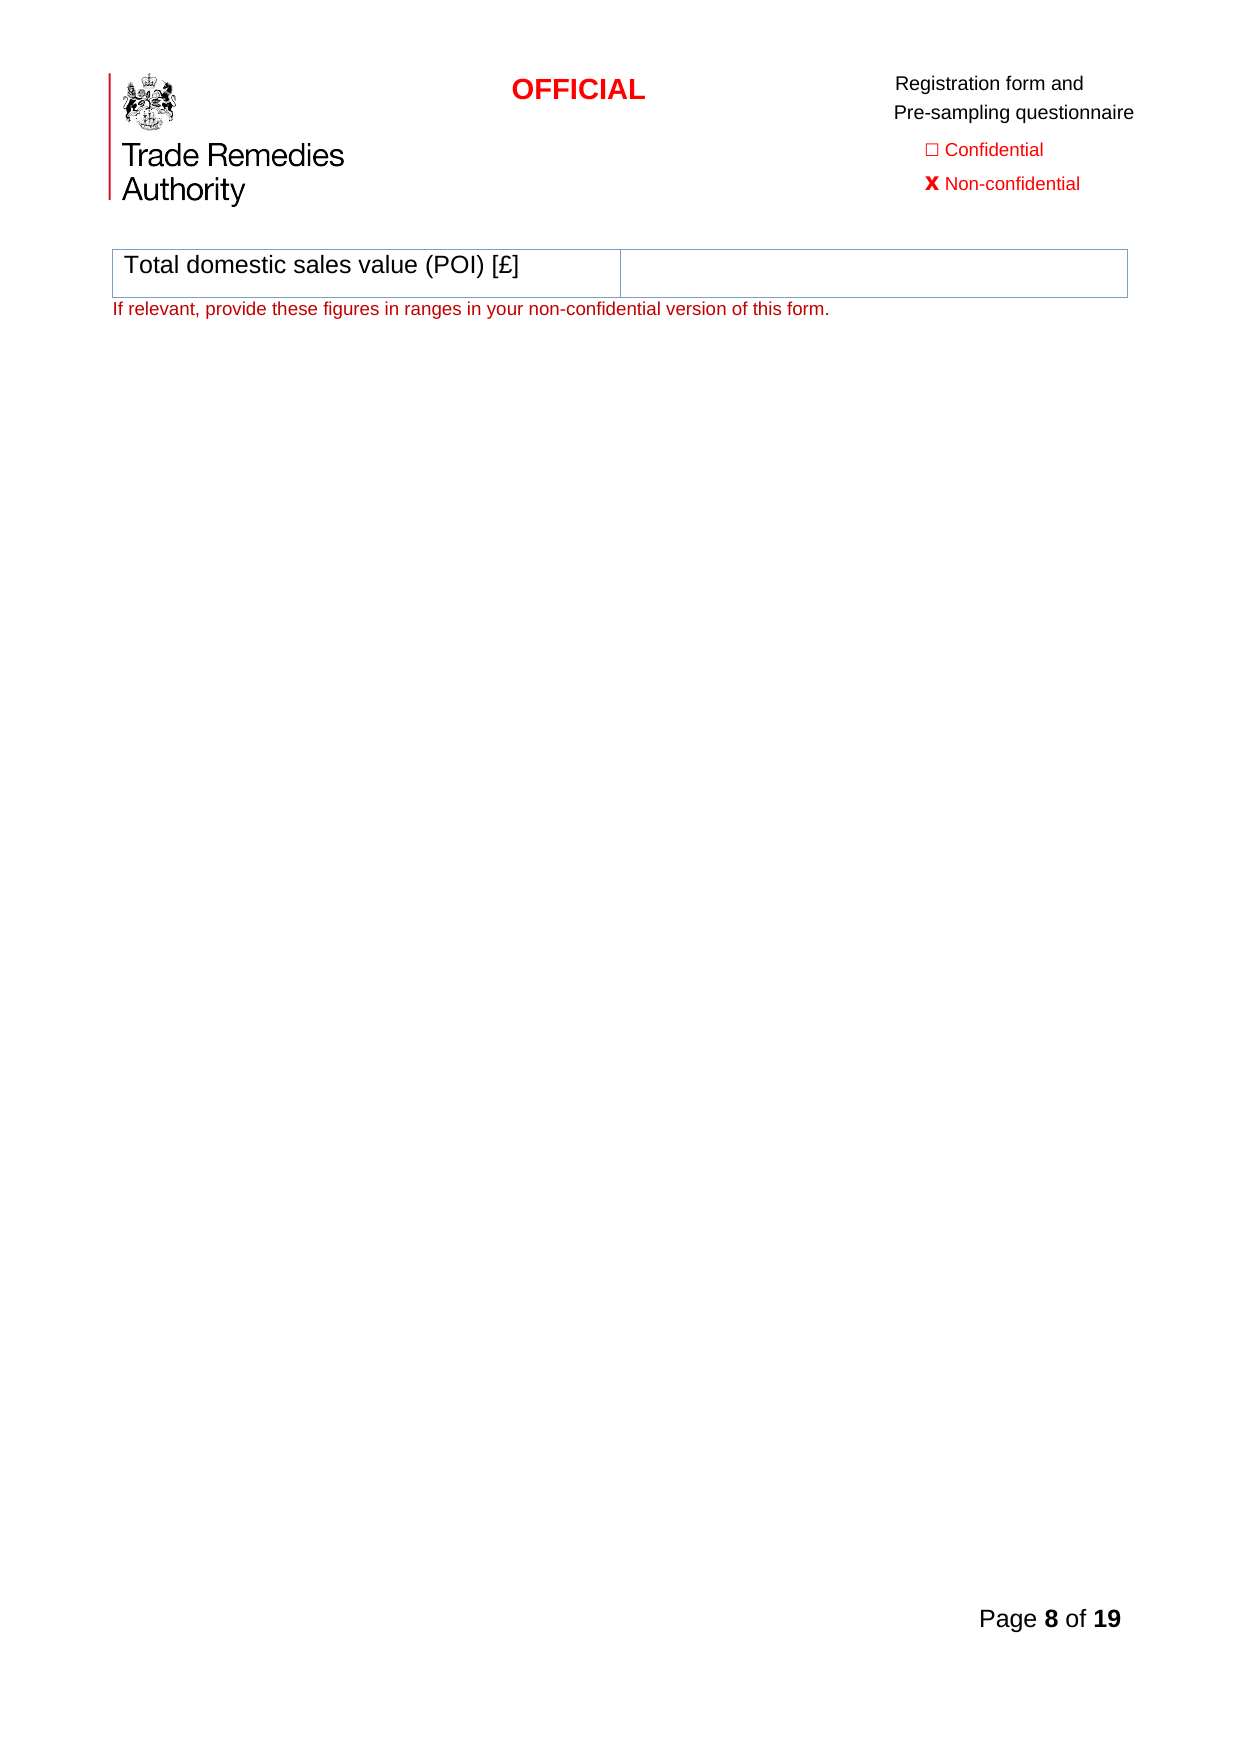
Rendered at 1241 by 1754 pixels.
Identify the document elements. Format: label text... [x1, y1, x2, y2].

table_cell [621, 250, 1127, 297]
table_cell Total domestic sales value (POI) [£] [113, 250, 620, 297]
text If relevant, provide these figures in ranges in your non-confidential version of this form. [112, 298, 1128, 319]
